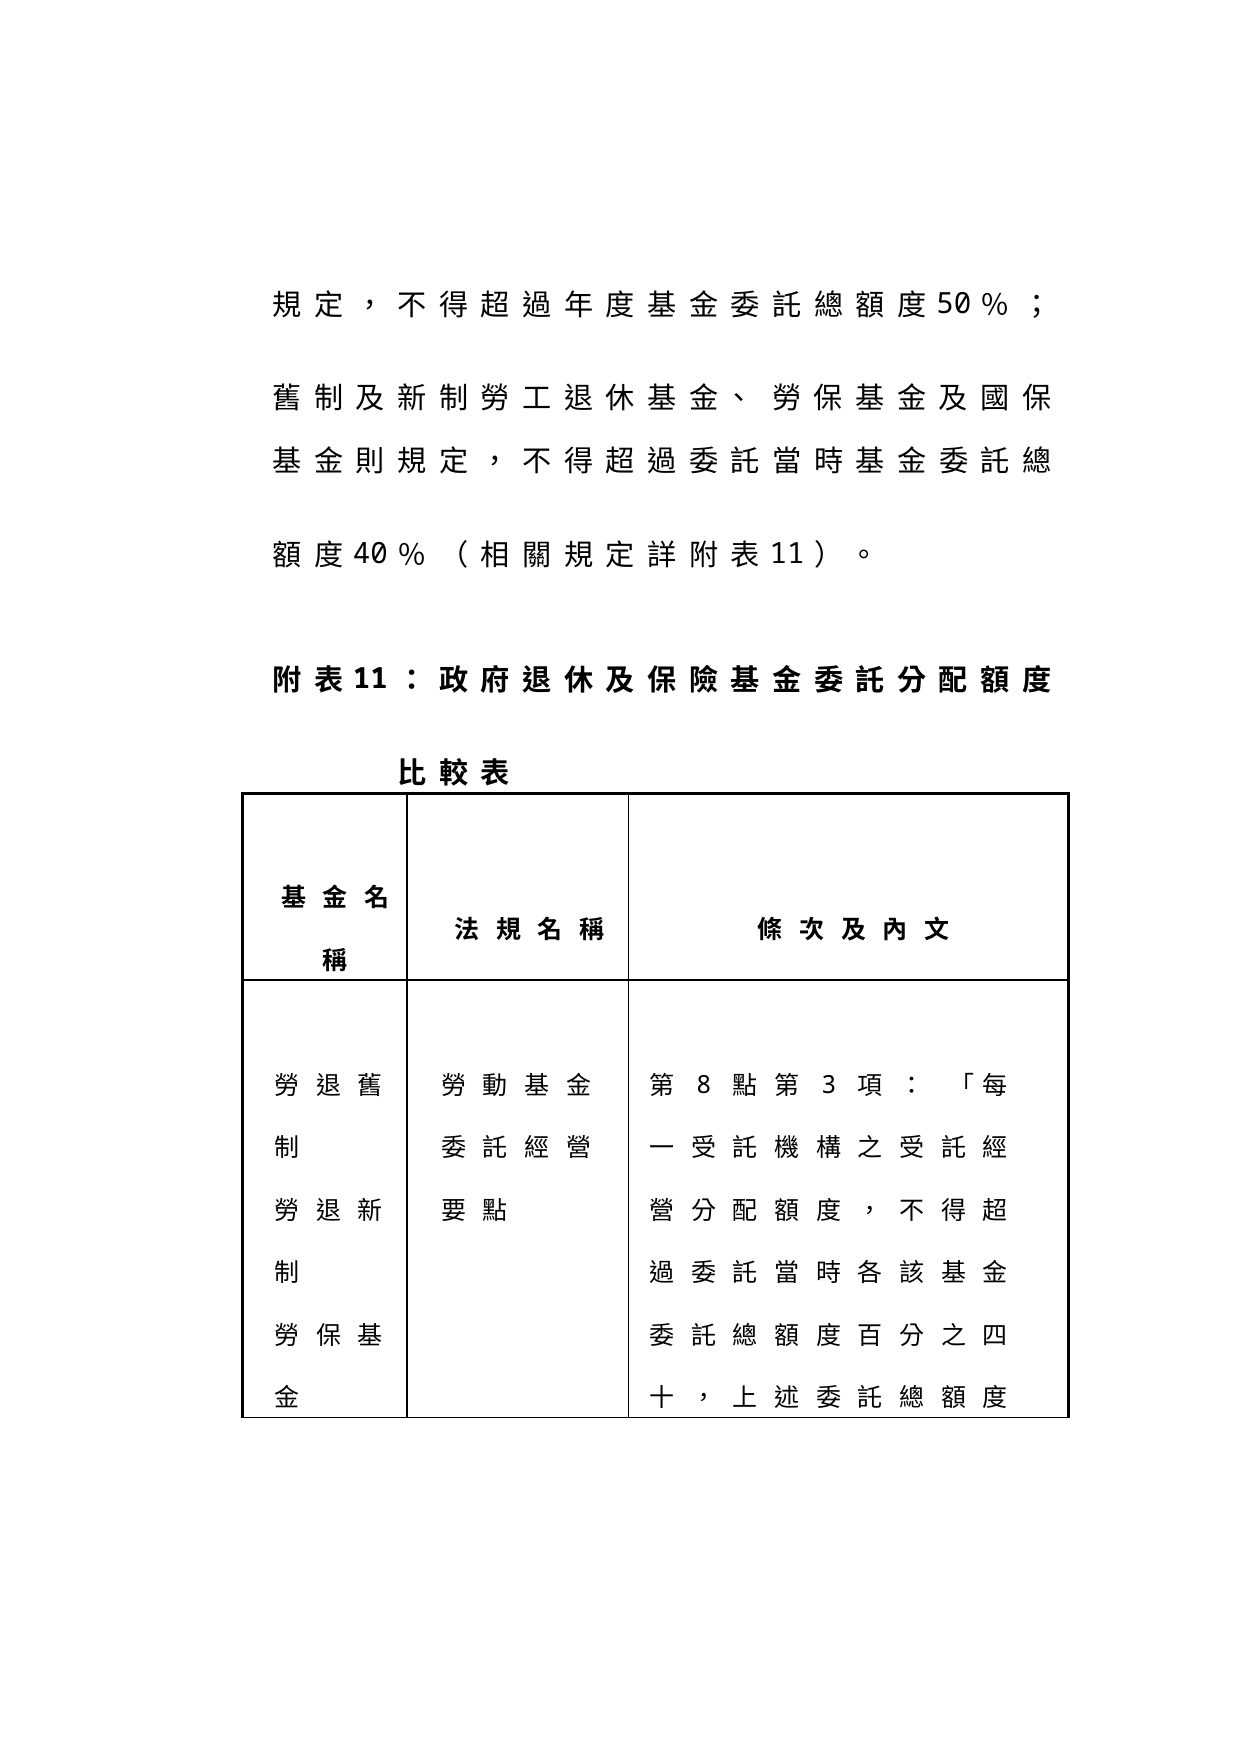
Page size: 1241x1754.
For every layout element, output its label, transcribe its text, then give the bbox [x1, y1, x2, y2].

table_cell 勞退舊制 勞退新制 勞保基金 [244, 981, 406, 1417]
text 規定，不得超過年度基金委託總額度50％；舊制及新制勞工退休基金、勞保基金及國保基金則規定，不得超過委託當時基金委託總額度40％（相關規定詳附表11）。 [242, 229, 1058, 604]
text 附表11：政府退休及保險基金委託分配額度比較表 [242, 604, 1058, 792]
table_header 基金名稱 [244, 795, 406, 979]
table_cell 勞動基金委託經營要點 [408, 981, 628, 1417]
table_header 條次及內文 [629, 795, 1067, 979]
table_header 法規名稱 [408, 795, 628, 979]
table_cell 第8點第3項：「每一受託機構之受託經營分配額度，不得超過委託當時各該基金委託總額度百分之四十，上述委託總額度 [629, 981, 1067, 1417]
